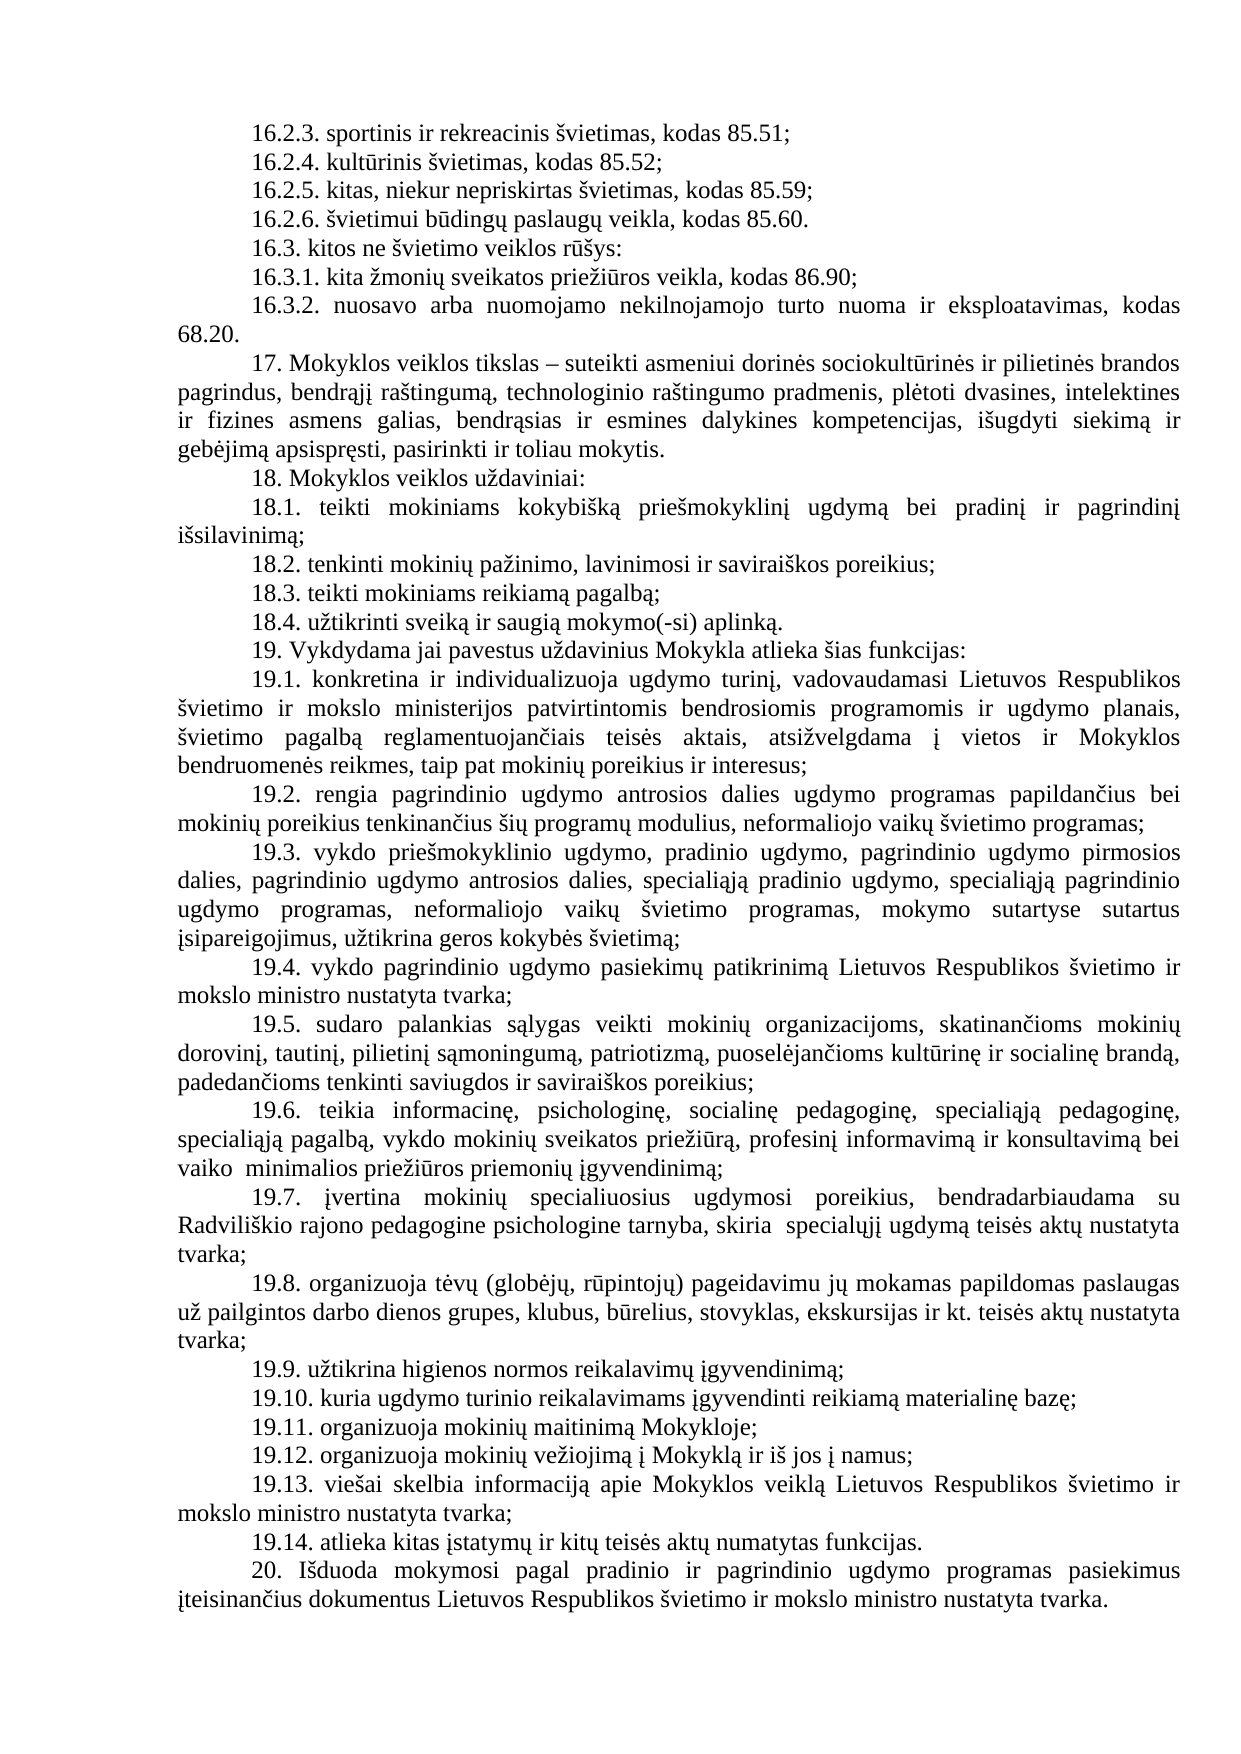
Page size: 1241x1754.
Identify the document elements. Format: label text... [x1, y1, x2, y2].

text 16.2.5. kitas, niekur nepriskirtas švietimas, kodas 85.59; [177, 176, 1181, 204]
text 16.2.4. kultūrinis švietimas, kodas 85.52; [177, 147, 1181, 176]
text 16.3. kitos ne švietimo veiklos rūšys: [177, 233, 1181, 262]
text 19.5. sudaro palankias sąlygas veikti mokinių organizacijoms, skatinančioms mokinių dorovinį, tautinį, pilietinį sąmoningumą, patriotizmą, puoselėjančioms kultūrinę ir socialinę brandą, padedančioms tenkinti saviugdos ir saviraiškos poreikius; [177, 1009, 1181, 1096]
text 20. Išduoda mokymosi pagal pradinio ir pagrindinio ugdymo programas pasiekimus įteisinančius dokumentus Lietuvos Respublikos švietimo ir mokslo ministro nustatyta tvarka. [177, 1556, 1181, 1613]
text 18.1. teikti mokiniams kokybišką priešmokyklinį ugdymą bei pradinį ir pagrindinį išsilavinimą; [177, 492, 1181, 549]
text 19.3. vykdo priešmokyklinio ugdymo, pradinio ugdymo, pagrindinio ugdymo pirmosios dalies, pagrindinio ugdymo antrosios dalies, specialiąją pradinio ugdymo, specialiąją pagrindinio ugdymo programas, neformaliojo vaikų švietimo programas, mokymo sutartyse sutartus įsipareigojimus, užtikrina geros kokybės švietimą; [177, 837, 1181, 952]
text 19. Vykdydama jai pavestus uždavinius Mokykla atlieka šias funkcijas: [177, 636, 1181, 664]
text 16.3.1. kita žmonių sveikatos priežiūros veikla, kodas 86.90; [177, 262, 1181, 291]
text 16.2.6. švietimui būdingų paslaugų veikla, kodas 85.60. [177, 204, 1181, 233]
text 19.11. organizuoja mokinių maitinimą Mokykloje; [177, 1412, 1181, 1441]
text 19.12. organizuoja mokinių vežiojimą į Mokyklą ir iš jos į namus; [177, 1441, 1181, 1469]
text 19.14. atlieka kitas įstatymų ir kitų teisės aktų numatytas funkcijas. [177, 1527, 1181, 1556]
text 19.9. užtikrina higienos normos reikalavimų įgyvendinimą; [177, 1354, 1181, 1383]
text 16.3.2. nuosavo arba nuomojamo nekilnojamojo turto nuoma ir eksploatavimas, kodas 68.20. [177, 291, 1181, 348]
text 18. Mokyklos veiklos uždaviniai: [177, 463, 1181, 492]
text 18.3. teikti mokiniams reikiamą pagalbą; [177, 578, 1181, 607]
text 19.2. rengia pagrindinio ugdymo antrosios dalies ugdymo programas papildančius bei mokinių poreikius tenkinančius šių programų modulius, neformaliojo vaikų švietimo programas; [177, 779, 1181, 837]
text 19.1. konkretina ir individualizuoja ugdymo turinį, vadovaudamasi Lietuvos Respublikos švietimo ir mokslo ministerijos patvirtintomis bendrosiomis programomis ir ugdymo planais, švietimo pagalbą reglamentuojančiais teisės aktais, atsižvelgdama į vietos ir Mokyklos bendruomenės reikmes, taip pat mokinių poreikius ir interesus; [177, 664, 1181, 779]
text 19.10. kuria ugdymo turinio reikalavimams įgyvendinti reikiamą materialinę bazę; [177, 1383, 1181, 1412]
text 19.4. vykdo pagrindinio ugdymo pasiekimų patikrinimą Lietuvos Respublikos švietimo ir mokslo ministro nustatyta tvarka; [177, 952, 1181, 1009]
text 19.8. organizuoja tėvų (globėjų, rūpintojų) pageidavimu jų mokamas papildomas paslaugas už pailgintos darbo dienos grupes, klubus, būrelius, stovyklas, ekskursijas ir kt. teisės aktų nustatyta tvarka; [177, 1268, 1181, 1354]
text 19.13. viešai skelbia informaciją apie Mokyklos veiklą Lietuvos Respublikos švietimo ir mokslo ministro nustatyta tvarka; [177, 1469, 1181, 1527]
text 19.6. teikia informacinę, psichologinę, socialinę pedagoginę, specialiąją pedagoginę, specialiąją pagalbą, vykdo mokinių sveikatos priežiūrą, profesinį informavimą ir konsultavimą bei vaiko minimalios priežiūros priemonių įgyvendinimą; [177, 1096, 1181, 1182]
text 19.7. įvertina mokinių specialiuosius ugdymosi poreikius, bendradarbiaudama su Radviliškio rajono pedagogine psichologine tarnyba, skiria specialųjį ugdymą teisės aktų nustatyta tvarka; [177, 1182, 1181, 1268]
text 17. Mokyklos veiklos tikslas – suteikti asmeniui dorinės sociokultūrinės ir pilietinės brandos pagrindus, bendrąjį raštingumą, technologinio raštingumo pradmenis, plėtoti dvasines, intelektines ir fizines asmens galias, bendrąsias ir esmines dalykines kompetencijas, išugdyti siekimą ir gebėjimą apsispręsti, pasirinkti ir toliau mokytis. [177, 348, 1181, 463]
text 18.4. užtikrinti sveiką ir saugią mokymo(-si) aplinką. [177, 607, 1181, 636]
text 16.2.3. sportinis ir rekreacinis švietimas, kodas 85.51; [177, 118, 1181, 147]
text 18.2. tenkinti mokinių pažinimo, lavinimosi ir saviraiškos poreikius; [177, 549, 1181, 578]
